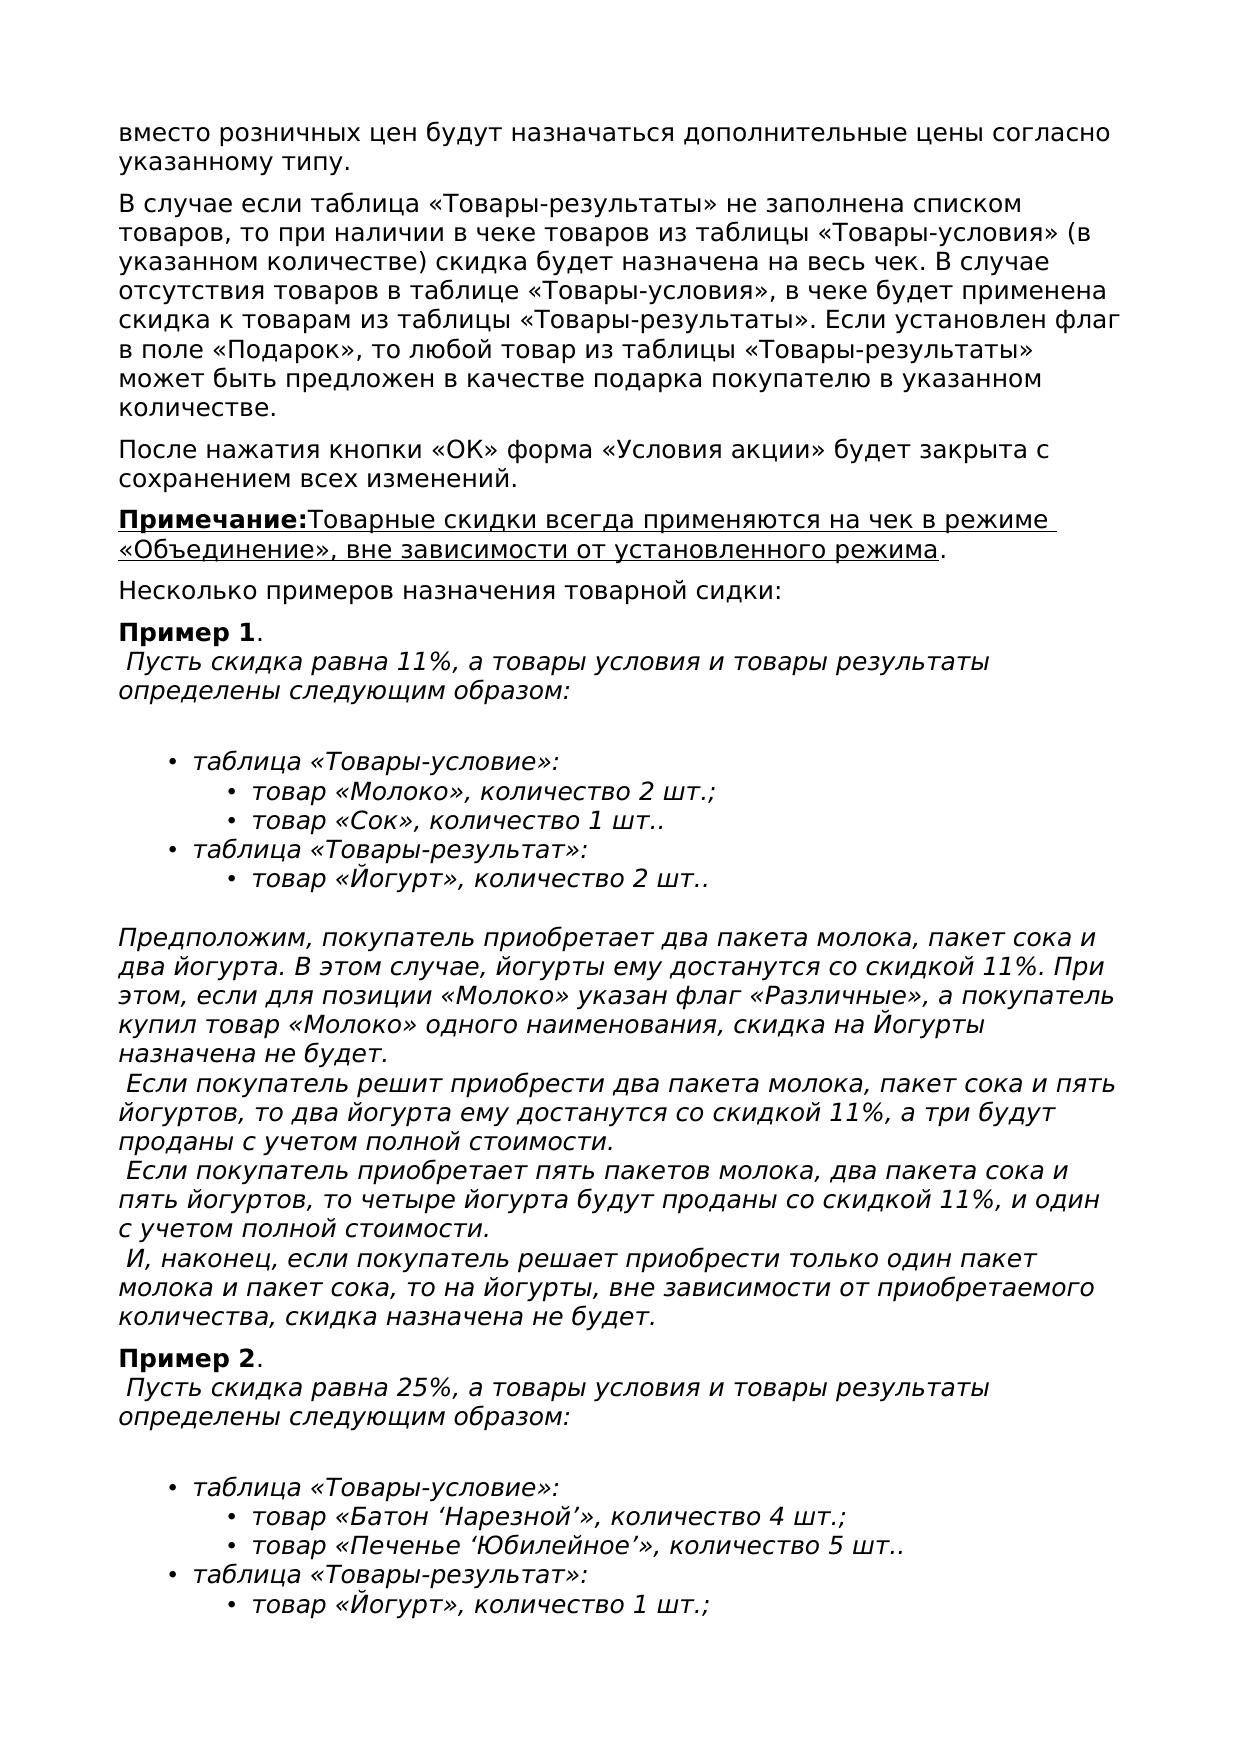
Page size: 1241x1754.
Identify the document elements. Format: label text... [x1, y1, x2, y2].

list товар «Йогурт», количество 2 шт.. [236, 864, 1122, 893]
list таблица «Товары-условие»: [177, 1473, 1122, 1502]
text После нажатия кнопки «ОК» форма «Условия акции» будет закрыта с сохранением всех изменений. [118, 435, 1122, 493]
list таблица «Товары-результат»: [177, 1561, 1122, 1590]
list товар «Сок», количество 1 шт.. [236, 806, 1122, 835]
text В случае если таблица «Товары-результаты» не заполнена списком товаров, то при наличии в чеке товаров из таблицы «Товары-условия» (в указанном количестве) скидка будет назначена на весь чек. В случае отсутствия товаров в таблице «Товары-условия», в чеке будет применена скидка к товарам из таблицы «Товары-результаты». Если установлен флаг в поле «Подарок», то любой товар из таблицы «Товары-результаты» может быть предложен в качестве подарка покупателю в указанном количестве. [118, 189, 1122, 422]
text Примечание:Товарные скидки всегда применяются на чек в режиме «Объединение», вне зависимости от установленного режима. [118, 506, 1122, 564]
text вместо розничных цен будут назначаться дополнительные цены согласно указанному типу. [118, 118, 1122, 176]
text Несколько примеров назначения товарной сидки: [118, 576, 1122, 606]
list таблица «Товары-условие»: [177, 748, 1122, 777]
list таблица «Товары-результат»: [177, 835, 1122, 864]
text Пример 1. Пусть скидка равна 11%, а товары условия и товары результаты определены следующим образом: [118, 618, 1122, 706]
list товар «Йогурт», количество 1 шт.; [236, 1590, 1122, 1619]
list товар «Молоко», количество 2 шт.; [236, 777, 1122, 806]
list товар «Печенье ‘Юбилейное’», количество 5 шт.. [236, 1532, 1122, 1561]
list товар «Батон ‘Нарезной’», количество 4 шт.; [236, 1502, 1122, 1532]
text Предположим, покупатель приобретает два пакета молока, пакет сока и два йогурта. В этом случае, йогурты ему достанутся со скидкой 11%. При этом, если для позиции «Молоко» указан флаг «Различные», а покупатель купил товар «Молоко» одного наименования, скидка на Йогурты назначена не будет. Если покупатель решит приобрести два пакета молока, пакет сока и пять йогуртов, то два йогурта ему достанутся со скидкой 11%, а три будут проданы с учетом полной стоимости. Если покупатель приобретает пять пакетов молока, два пакета сока и пять йогуртов, то четыре йогурта будут проданы со скидкой 11%, и один с учетом полной стоимости. И, наконец, если покупатель решает приобрести только один пакет молока и пакет сока, то на йогурты, вне зависимости от приобретаемого количества, скидка назначена не будет. [118, 923, 1122, 1331]
text Пример 2. Пусть скидка равна 25%, а товары условия и товары результаты определены следующим образом: [118, 1344, 1122, 1431]
